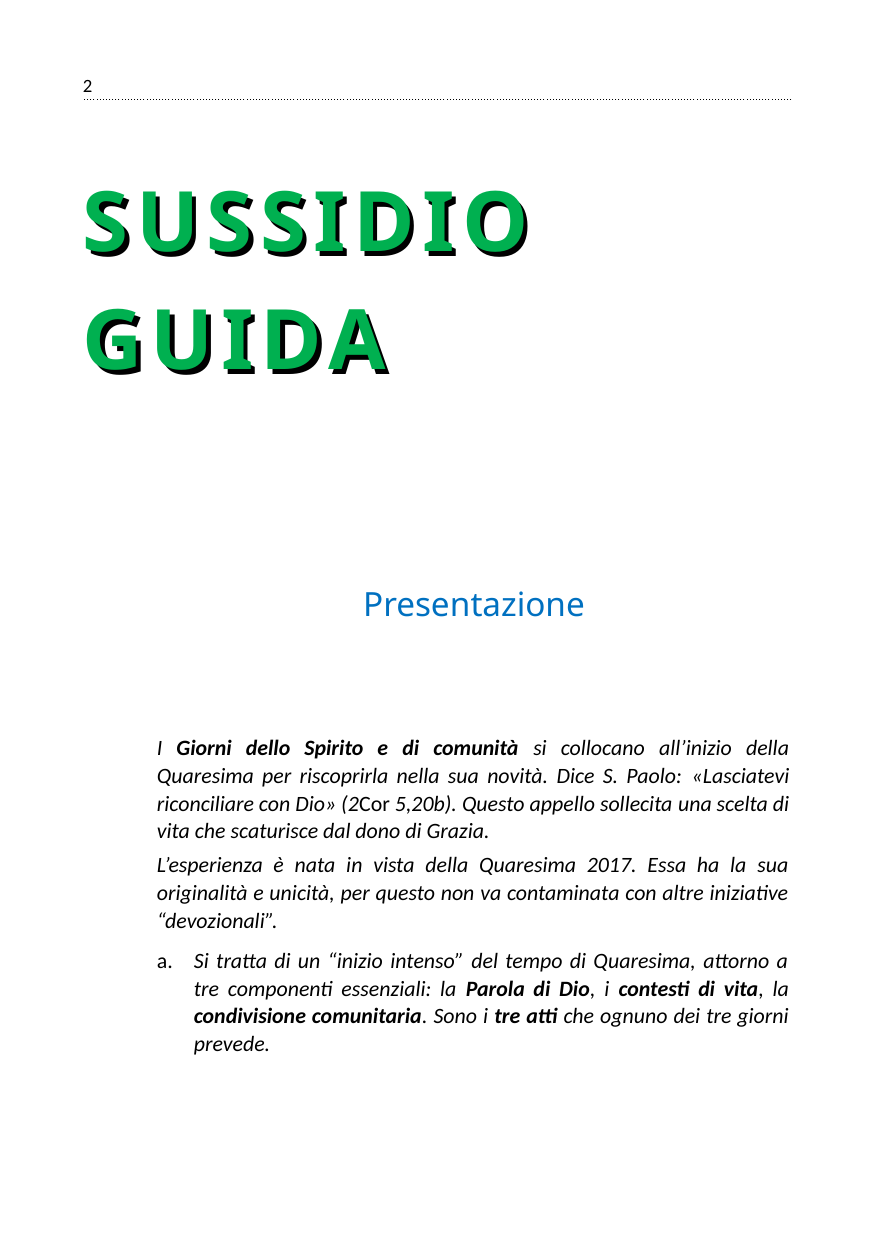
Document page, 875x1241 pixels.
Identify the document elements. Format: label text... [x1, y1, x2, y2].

subtitle Presentazione [83, 581, 791, 627]
text I Giorni dello Spirito e di comunità si collocano all’inizio della Quaresima per riscoprirla nella sua novità. Dice S. Paolo: «Lasciatevi riconciliare con Dio» (2Cor 5,20b). Questo appello sollecita una scelta di vita che scaturisce dal dono di Grazia. [157, 734, 791, 844]
subtitle SUSSIDIO GUIDA [83, 162, 791, 394]
list Si tratta di un “inizio intenso” del tempo di Quaresima, attorno a tre componenti essenziali: la Parola di Dio, i contesti di vita, la condivisione comunitaria. Sono i tre atti che ognuno dei tre giorni prevede. [157, 947, 791, 1057]
text L’esperienza è nata in vista della Quaresima 2017. Essa ha la sua originalità e unicità, per questo non va contaminata con altre iniziative “devozionali”. [157, 852, 791, 934]
